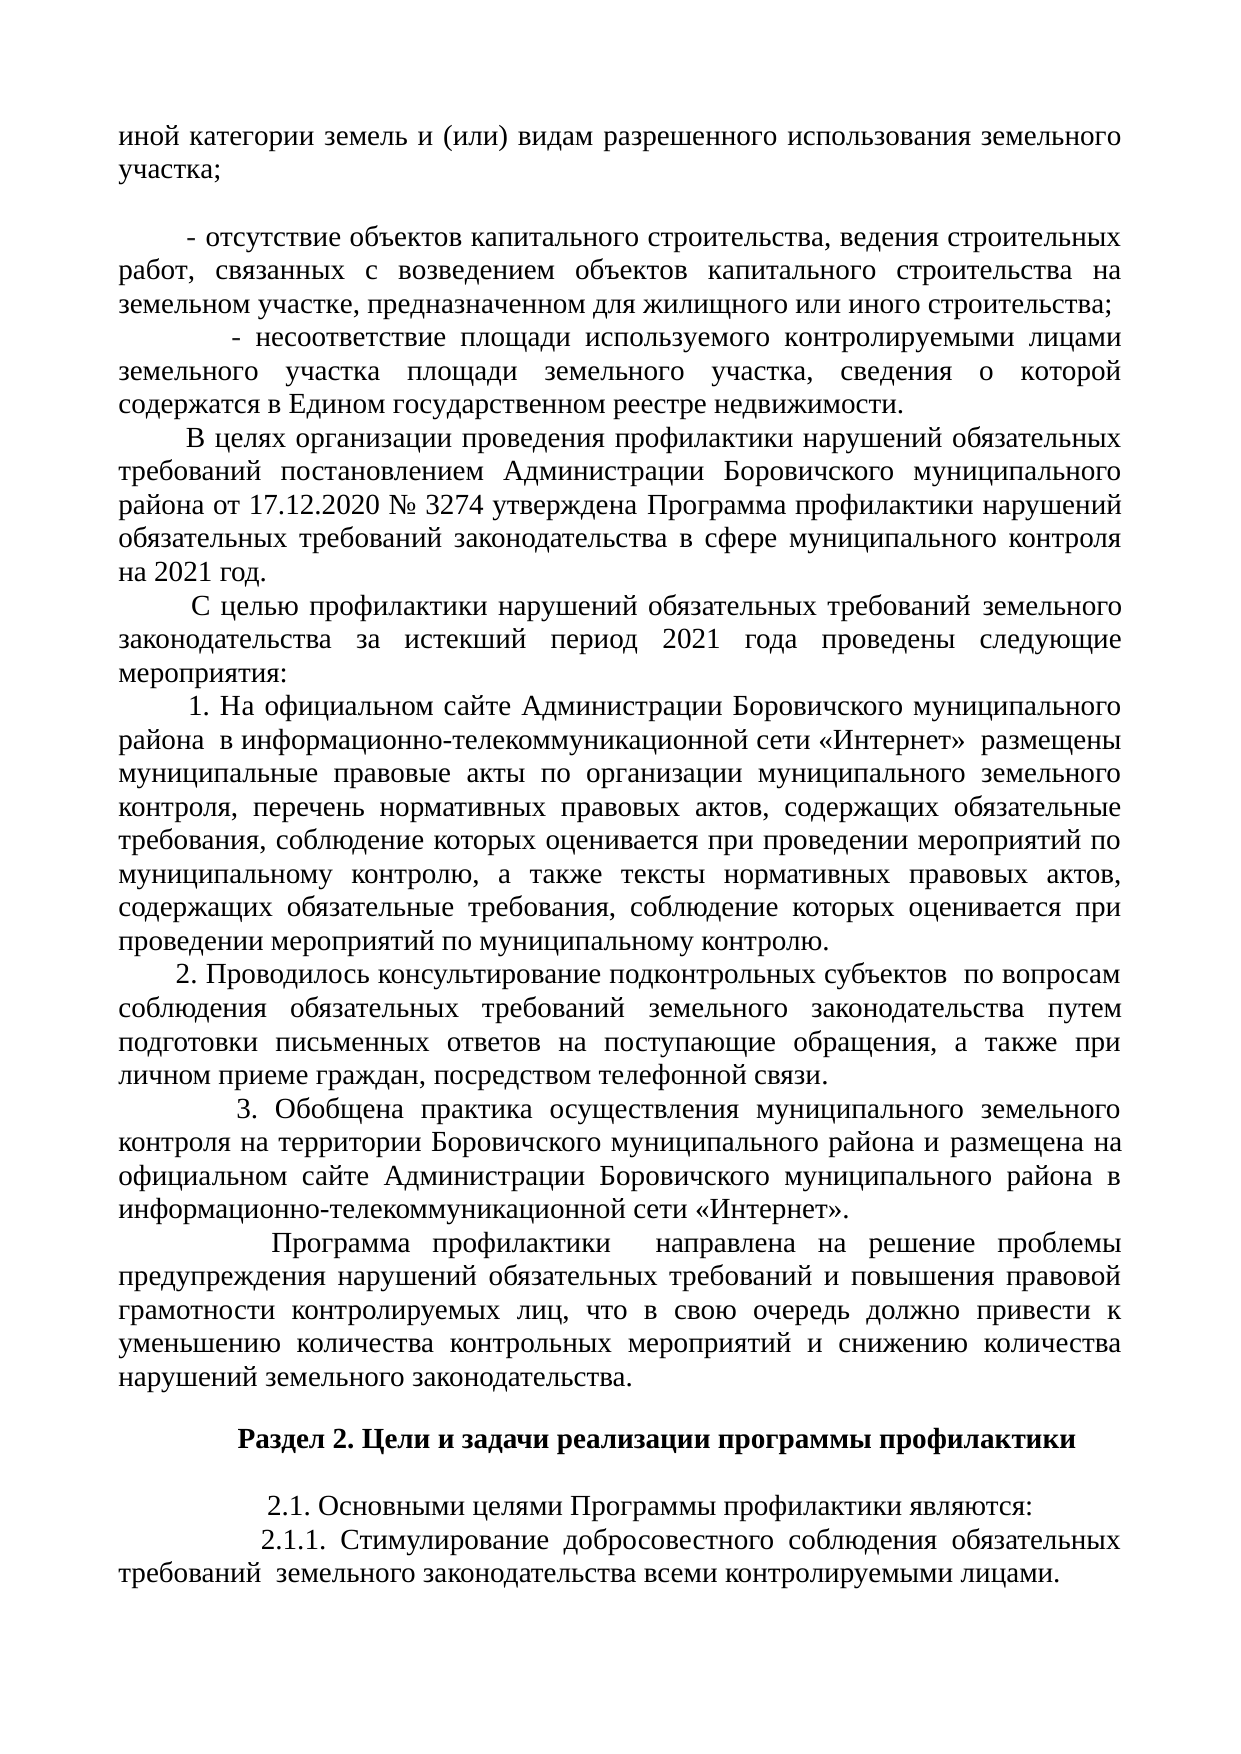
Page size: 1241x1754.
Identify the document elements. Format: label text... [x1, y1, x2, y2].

text иной категории земель и (или) видам разрешенного использования земельного участка; [118, 118, 1122, 185]
text Раздел 2. Цели и задачи реализации программы профилактики [118, 1421, 1122, 1455]
text С целью профилактики нарушений обязательных требований земельного законодательства за истекший период 2021 года проведены следующие мероприятия: [118, 588, 1122, 688]
text 1. На официальном сайте Администрации Боровичского муниципального района в информационно-телекоммуникационной сети «Интернет» размещены муниципальные правовые акты по организации муниципального земельного контроля, перечень нормативных правовых актов, содержащих обязательные требования, соблюдение которых оценивается при проведении мероприятий по муниципальному контролю, а также тексты нормативных правовых актов, содержащих обязательные требования, соблюдение которых оценивается при проведении мероприятий по муниципальному контролю. [118, 688, 1122, 957]
text - несоответствие площади используемого контролируемыми лицами земельного участка площади земельного участка, сведения о которой содержатся в Едином государственном реестре недвижимости. [118, 319, 1122, 420]
text 2.1.1. Стимулирование добросовестного соблюдения обязательных требований земельного законодательства всеми контролируемыми лицами. [118, 1522, 1122, 1589]
text Программа профилактики направлена на решение проблемы предупреждения нарушений обязательных требований и повышения правовой грамотности контролируемых лиц, что в свою очередь должно привести к уменьшению количества контрольных мероприятий и снижению количества нарушений земельного законодательства. [118, 1225, 1122, 1393]
text - отсутствие объектов капитального строительства, ведения строительных работ, связанных с возведением объектов капитального строительства на земельном участке, предназначенном для жилищного или иного строительства; [118, 219, 1122, 319]
list Основными целями Программы профилактики являются: [267, 1488, 1122, 1522]
text В целях организации проведения профилактики нарушений обязательных требований постановлением Администрации Боровичского муниципального района от 17.12.2020 № 3274 утверждена Программа профилактики нарушений обязательных требований законодательства в сфере муниципального контроля на 2021 год. [118, 420, 1122, 588]
text 2. Проводилось консультирование подконтрольных субъектов по вопросам соблюдения обязательных требований земельного законодательства путем подготовки письменных ответов на поступающие обращения, а также при личном приеме граждан, посредством телефонной связи. [118, 957, 1122, 1091]
text 3. Обобщена практика осуществления муниципального земельного контроля на территории Боровичского муниципального района и размещена на официальном сайте Администрации Боровичского муниципального района в информационно-телекоммуникационной сети «Интернет». [118, 1091, 1122, 1225]
